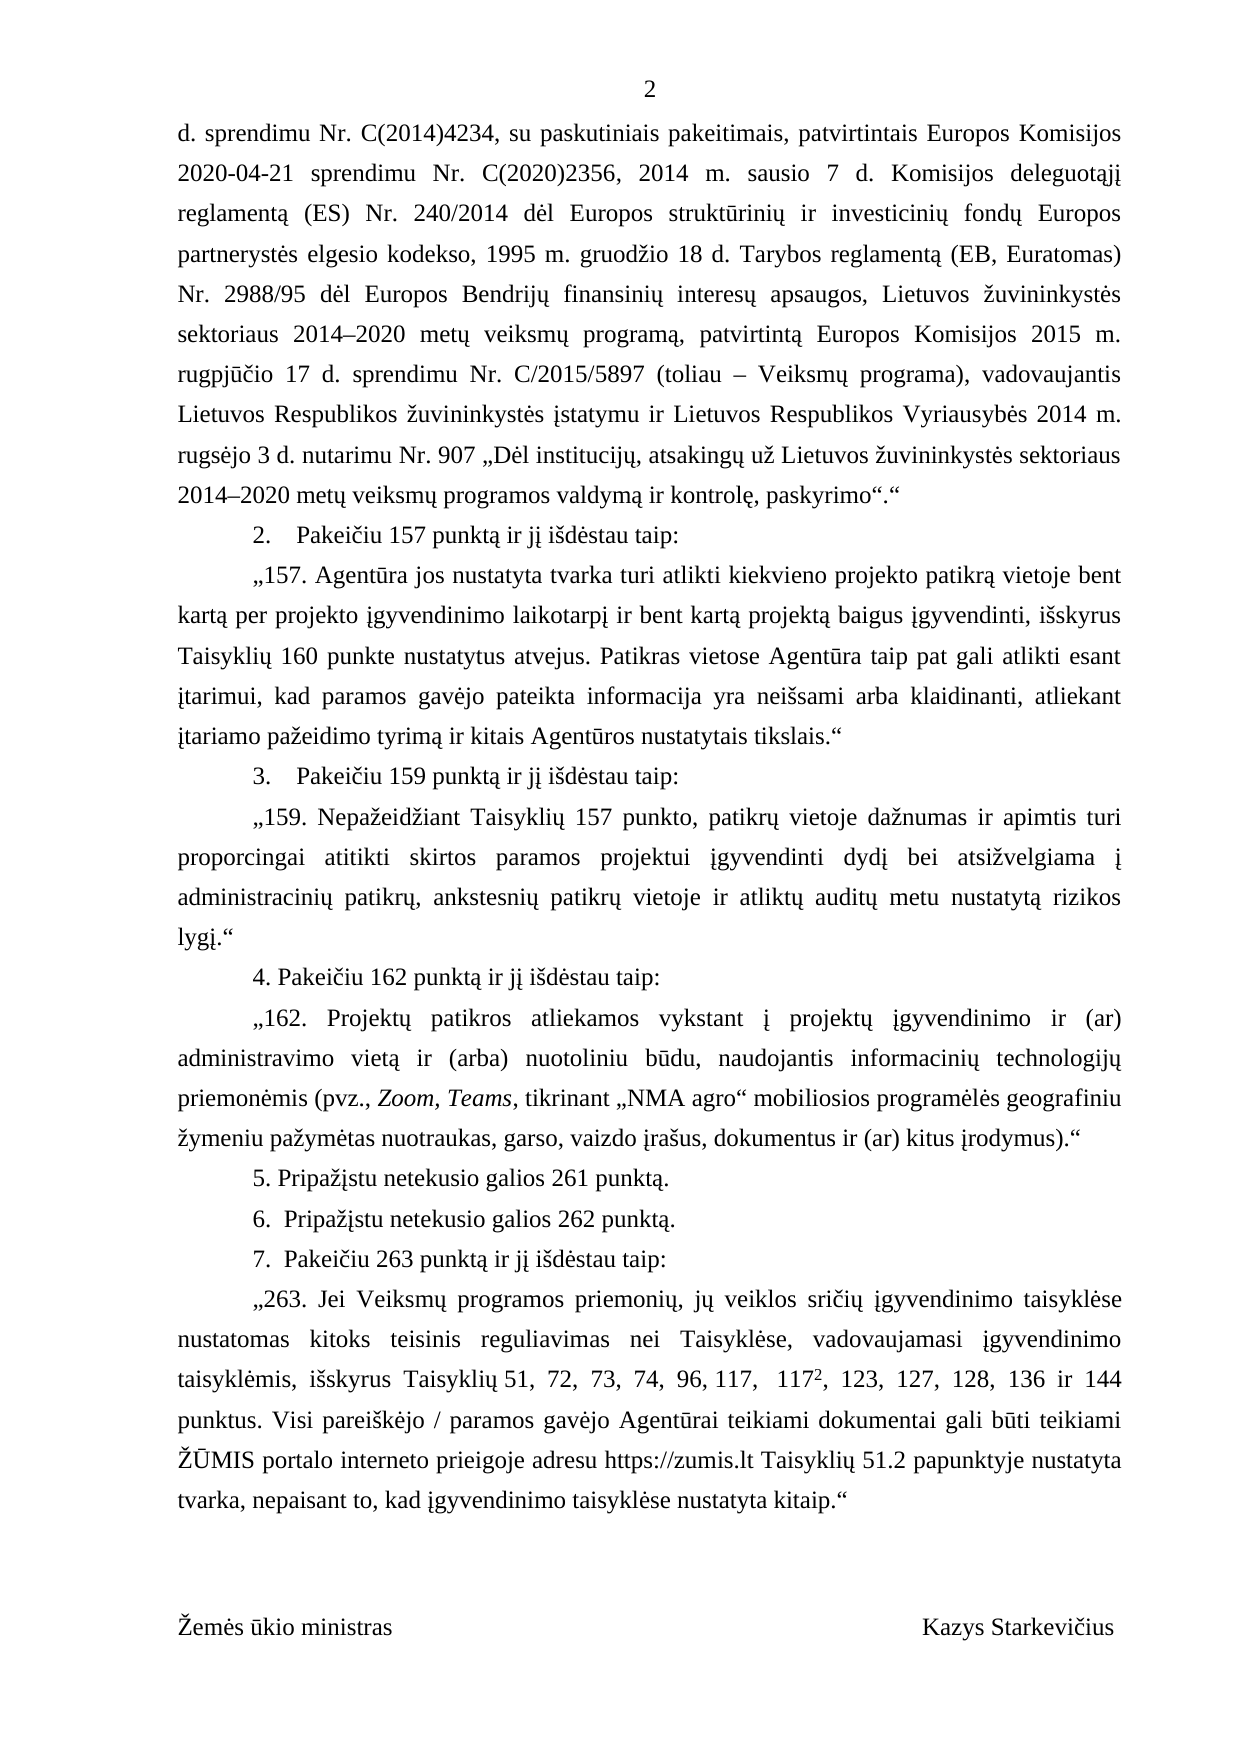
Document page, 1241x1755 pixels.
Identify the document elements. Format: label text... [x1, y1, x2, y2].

text 5. Pripažįstu netekusio galios 261 punktą. [177, 1163, 1122, 1192]
text „263. Jei Veiksmų programos priemonių, jų veiklos sričių įgyvendinimo taisyklėse nustatomas kitoks teisinis reguliavimas nei Taisyklėse, vadovaujamasi įgyvendinimo taisyklėmis, išskyrus Taisyklių 51, 72, 73, 74, 96, 117, 1172, 123, 127, 128, 136 ir 144 punktus. Visi pareiškėjo / paramos gavėjo Agentūrai teikiami dokumentai gali būti teikiami ŽŪMIS portalo interneto prieigoje adresu https://zumis.lt Taisyklių 51.2 papunktyje nustatyta tvarka, nepaisant to, kad įgyvendinimo taisyklėse nustatyta kitaip.“ [177, 1284, 1122, 1514]
text Žemės ūkio ministras Kazys Starkevičius [177, 1612, 1122, 1640]
text 4. Pakeičiu 162 punktą ir jį išdėstau taip: [177, 962, 1122, 991]
text 7. Pakeičiu 263 punktą ir jį išdėstau taip: [177, 1244, 1122, 1273]
text „157. Agentūra jos nustatyta tvarka turi atlikti kiekvieno projekto patikrą vietoje bent kartą per projekto įgyvendinimo laikotarpį ir bent kartą projektą baigus įgyvendinti, išskyrus Taisyklių 160 punkte nustatytus atvejus. Patikras vietose Agentūra taip pat gali atlikti esant įtarimui, kad paramos gavėjo pateikta informacija yra neišsami arba klaidinanti, atliekant įtariamo pažeidimo tyrimą ir kitais Agentūros nustatytais tikslais.“ [177, 560, 1122, 750]
text „162. Projektų patikros atliekamos vykstant į projektų įgyvendinimo ir (ar) administravimo vietą ir (arba) nuotoliniu būdu, naudojantis informacinių technologijų priemonėmis (pvz., Zoom, Teams, tikrinant „NMA agro“ mobiliosios programėlės geografiniu žymeniu pažymėtas nuotraukas, garso, vaizdo įrašus, dokumentus ir (ar) kitus įrodymus).“ [177, 1003, 1122, 1152]
text d. sprendimu Nr. C(2014)4234, su paskutiniais pakeitimais, patvirtintais Europos Komisijos 2020-04-21 sprendimu Nr. C(2020)2356, 2014 m. sausio 7 d. Komisijos deleguotąjį reglamentą (ES) Nr. 240/2014 dėl Europos struktūrinių ir investicinių fondų Europos partnerystės elgesio kodekso, 1995 m. gruodžio 18 d. Tarybos reglamentą (EB, Euratomas) Nr. 2988/95 dėl Europos Bendrijų finansinių interesų apsaugos, Lietuvos žuvininkystės sektoriaus 2014–2020 metų veiksmų programą, patvirtintą Europos Komisijos 2015 m. rugpjūčio 17 d. sprendimu Nr. C/2015/5897 (toliau – Veiksmų programa), vadovaujantis Lietuvos Respublikos žuvininkystės įstatymu ir Lietuvos Respublikos Vyriausybės 2014 m. rugsėjo 3 d. nutarimu Nr. 907 „Dėl institucijų, atsakingų už Lietuvos žuvininkystės sektoriaus 2014–2020 metų veiksmų programos valdymą ir kontrolę, paskyrimo“.“ [177, 118, 1122, 509]
text „159. Nepažeidžiant Taisyklių 157 punkto, patikrų vietoje dažnumas ir apimtis turi proporcingai atitikti skirtos paramos projektui įgyvendinti dydį bei atsižvelgiama į administracinių patikrų, ankstesnių patikrų vietoje ir atliktų auditų metu nustatytą rizikos lygį.“ [177, 802, 1122, 951]
text 6. Pripažįstu netekusio galios 262 punktą. [177, 1204, 1122, 1232]
text 3. Pakeičiu 159 punktą ir jį išdėstau taip: [177, 761, 1122, 790]
text 2. Pakeičiu 157 punktą ir jį išdėstau taip: [177, 520, 1122, 549]
